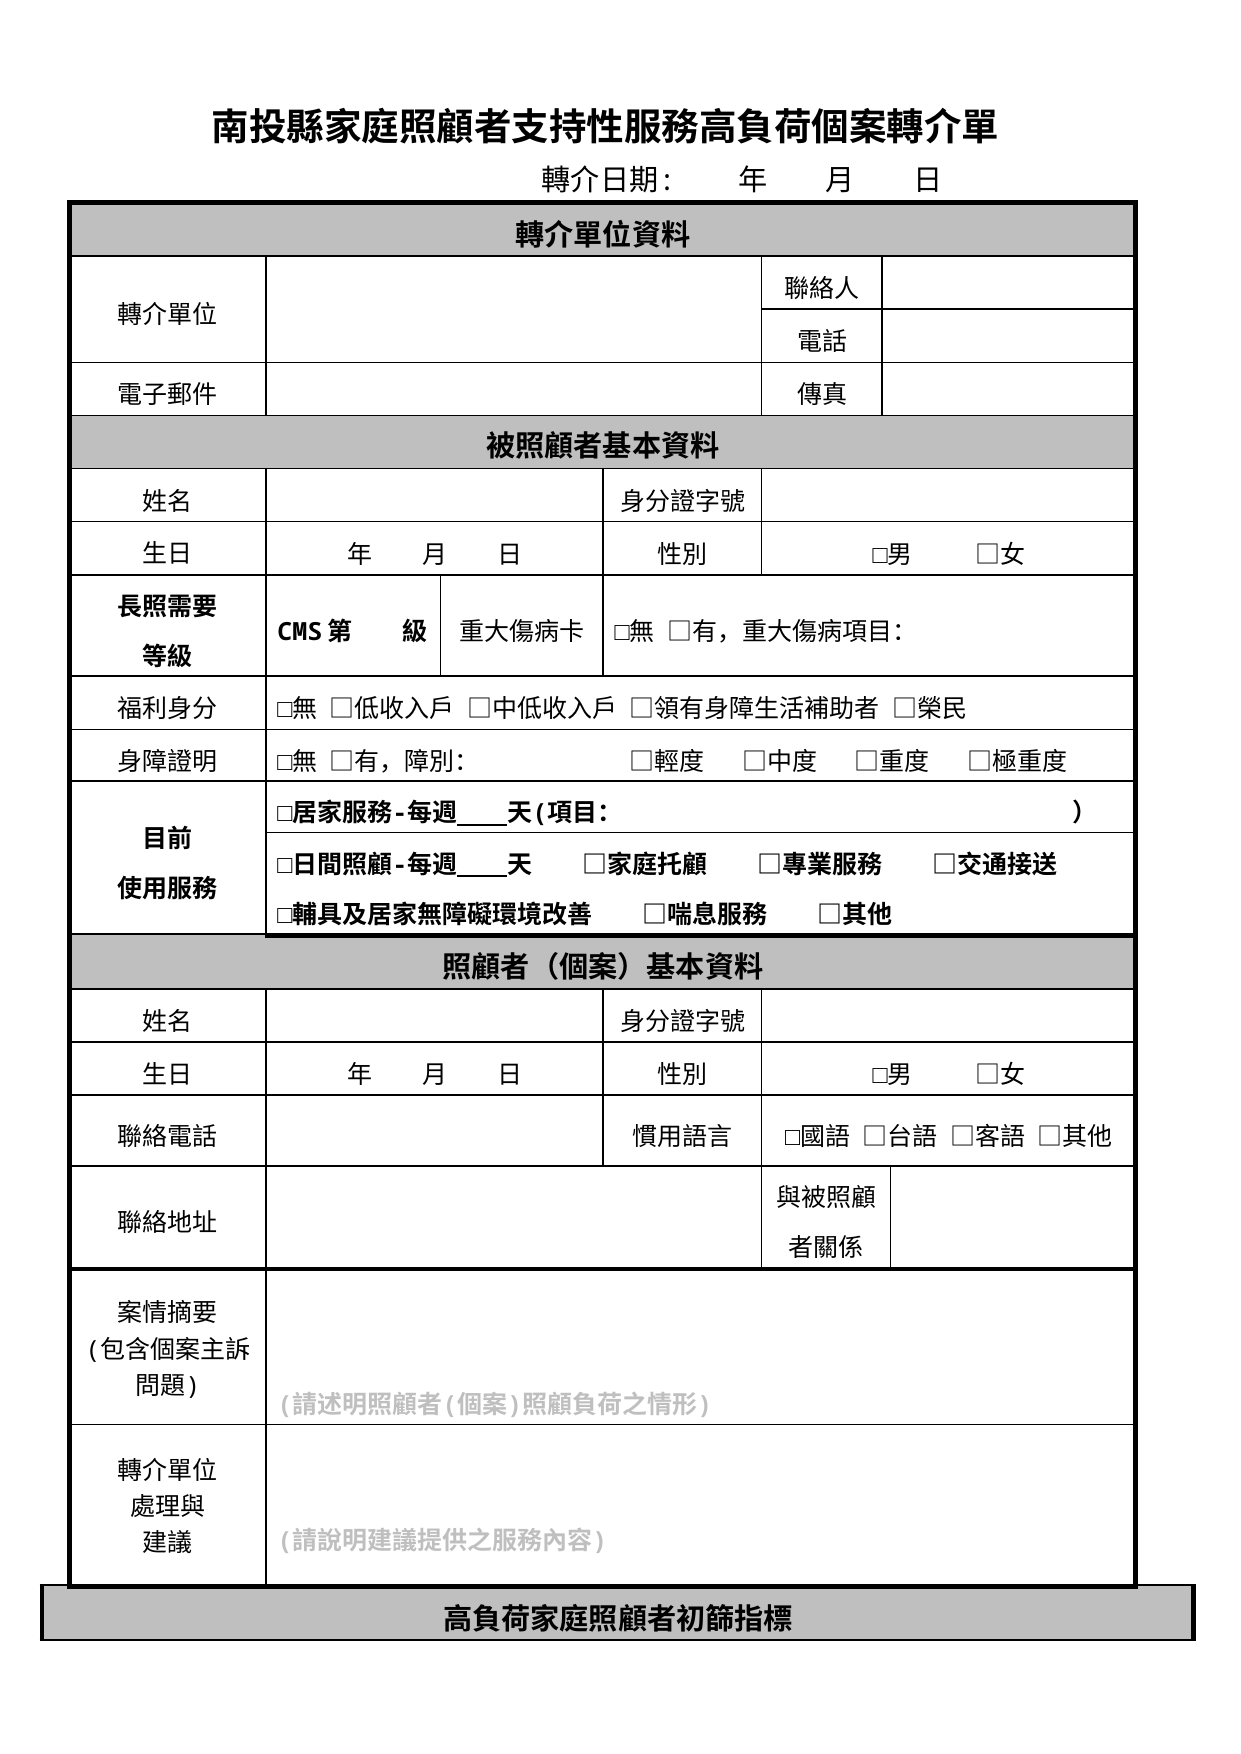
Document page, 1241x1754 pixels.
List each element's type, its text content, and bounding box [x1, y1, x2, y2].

table_cell 身障證明 [72, 730, 265, 780]
table_cell 身分證字號 [604, 990, 761, 1041]
table_cell □男 □女 [762, 522, 1133, 574]
table_cell 重大傷病卡 [441, 576, 602, 675]
table_cell 照顧者（個案）基本資料 [72, 935, 1133, 988]
table_cell [42, 308, 67, 361]
table_cell 年 月 日 [267, 1043, 602, 1094]
table_cell 傳真 [762, 363, 881, 414]
table_cell □國語 □台語 □客語 □其他 [762, 1096, 1133, 1165]
table_cell 目前 使用服務 [72, 782, 265, 933]
table_cell [267, 990, 602, 1041]
table_cell [42, 1041, 67, 1094]
table_cell CMS第 級 [267, 576, 440, 675]
table_cell [42, 988, 67, 1041]
table_cell 轉介單位 [72, 257, 265, 361]
table_cell (請述明照顧者(個案)照顧負荷之情形) [267, 1271, 1133, 1423]
table_cell [42, 255, 67, 308]
table_cell [42, 1424, 67, 1584]
table_cell [42, 832, 67, 933]
table_cell □男 □女 [762, 1043, 1133, 1094]
table_cell [883, 310, 1133, 361]
table_cell 姓名 [72, 990, 265, 1041]
table_cell [42, 574, 67, 675]
table_cell [42, 361, 67, 414]
table_cell [42, 1267, 67, 1423]
table_cell [891, 1167, 1133, 1267]
table_cell 姓名 [72, 469, 265, 521]
table_cell 生日 [72, 1043, 265, 1094]
table_cell □無 □低收入戶 □中低收入戶 □領有身障生活補助者 □榮民 [267, 677, 1133, 728]
table_cell 與被照顧者關係 [762, 1167, 890, 1267]
table_cell [42, 729, 67, 780]
table_cell [267, 1167, 761, 1267]
table_header [42, 200, 67, 255]
table_cell (請說明建議提供之服務內容) [267, 1425, 1133, 1584]
table_cell 生日 [72, 522, 265, 574]
table_header 轉介單位資料 [72, 205, 1133, 255]
table_cell [267, 257, 761, 361]
table_cell 聯絡電話 [72, 1096, 265, 1165]
table_cell [267, 363, 761, 414]
table_cell [42, 780, 67, 832]
table_cell [883, 363, 1133, 414]
table_cell [762, 469, 1133, 521]
table_cell 電子郵件 [72, 363, 265, 414]
table_cell 福利身分 [72, 677, 265, 728]
table_cell □居家服務-每週 天(項目： ） [267, 782, 1133, 832]
table_cell □無 □有，障別： □輕度 □中度 □重度 □極重度 [267, 730, 1133, 780]
table_cell [42, 468, 67, 521]
table_cell 身分證字號 [604, 469, 761, 521]
table_cell □無 □有，重大傷病項目： [604, 576, 1133, 675]
table_cell [883, 257, 1133, 308]
table_cell 聯絡人 [762, 257, 881, 308]
table_cell [42, 1094, 67, 1165]
table_cell 慣用語言 [604, 1096, 761, 1165]
table_cell [267, 1096, 602, 1165]
table_cell [42, 1165, 67, 1267]
table_cell 長照需要 等級 [72, 576, 265, 675]
table_cell 案情摘要 (包含個案主訴問題) [72, 1271, 265, 1423]
table_cell 年 月 日 [267, 522, 602, 574]
text 轉介日期: 年 月 日 [118, 150, 1122, 200]
table_cell [42, 675, 67, 728]
table_cell 被照顧者基本資料 [72, 416, 1133, 468]
table_cell 聯絡地址 [72, 1167, 265, 1267]
table_cell [42, 933, 67, 988]
table_cell 性別 [604, 1043, 761, 1094]
table_cell 高負荷家庭照顧者初篩指標 [44, 1586, 1191, 1639]
table_cell 電話 [762, 310, 881, 361]
table_cell [42, 521, 67, 574]
table_cell 轉介單位 處理與 建議 [72, 1425, 265, 1584]
table_cell [267, 469, 602, 521]
table_cell [42, 415, 67, 468]
table_cell 性別 [604, 522, 761, 574]
table_cell [762, 990, 1133, 1041]
list 南投縣家庭照顧者支持性服務高負荷個案轉介單 [88, 100, 1122, 150]
table_cell □日間照顧-每週 天 □家庭托顧 □專業服務 □交通接送 □輔具及居家無障礙環境改善 □喘息服務 □其他 [267, 833, 1133, 933]
